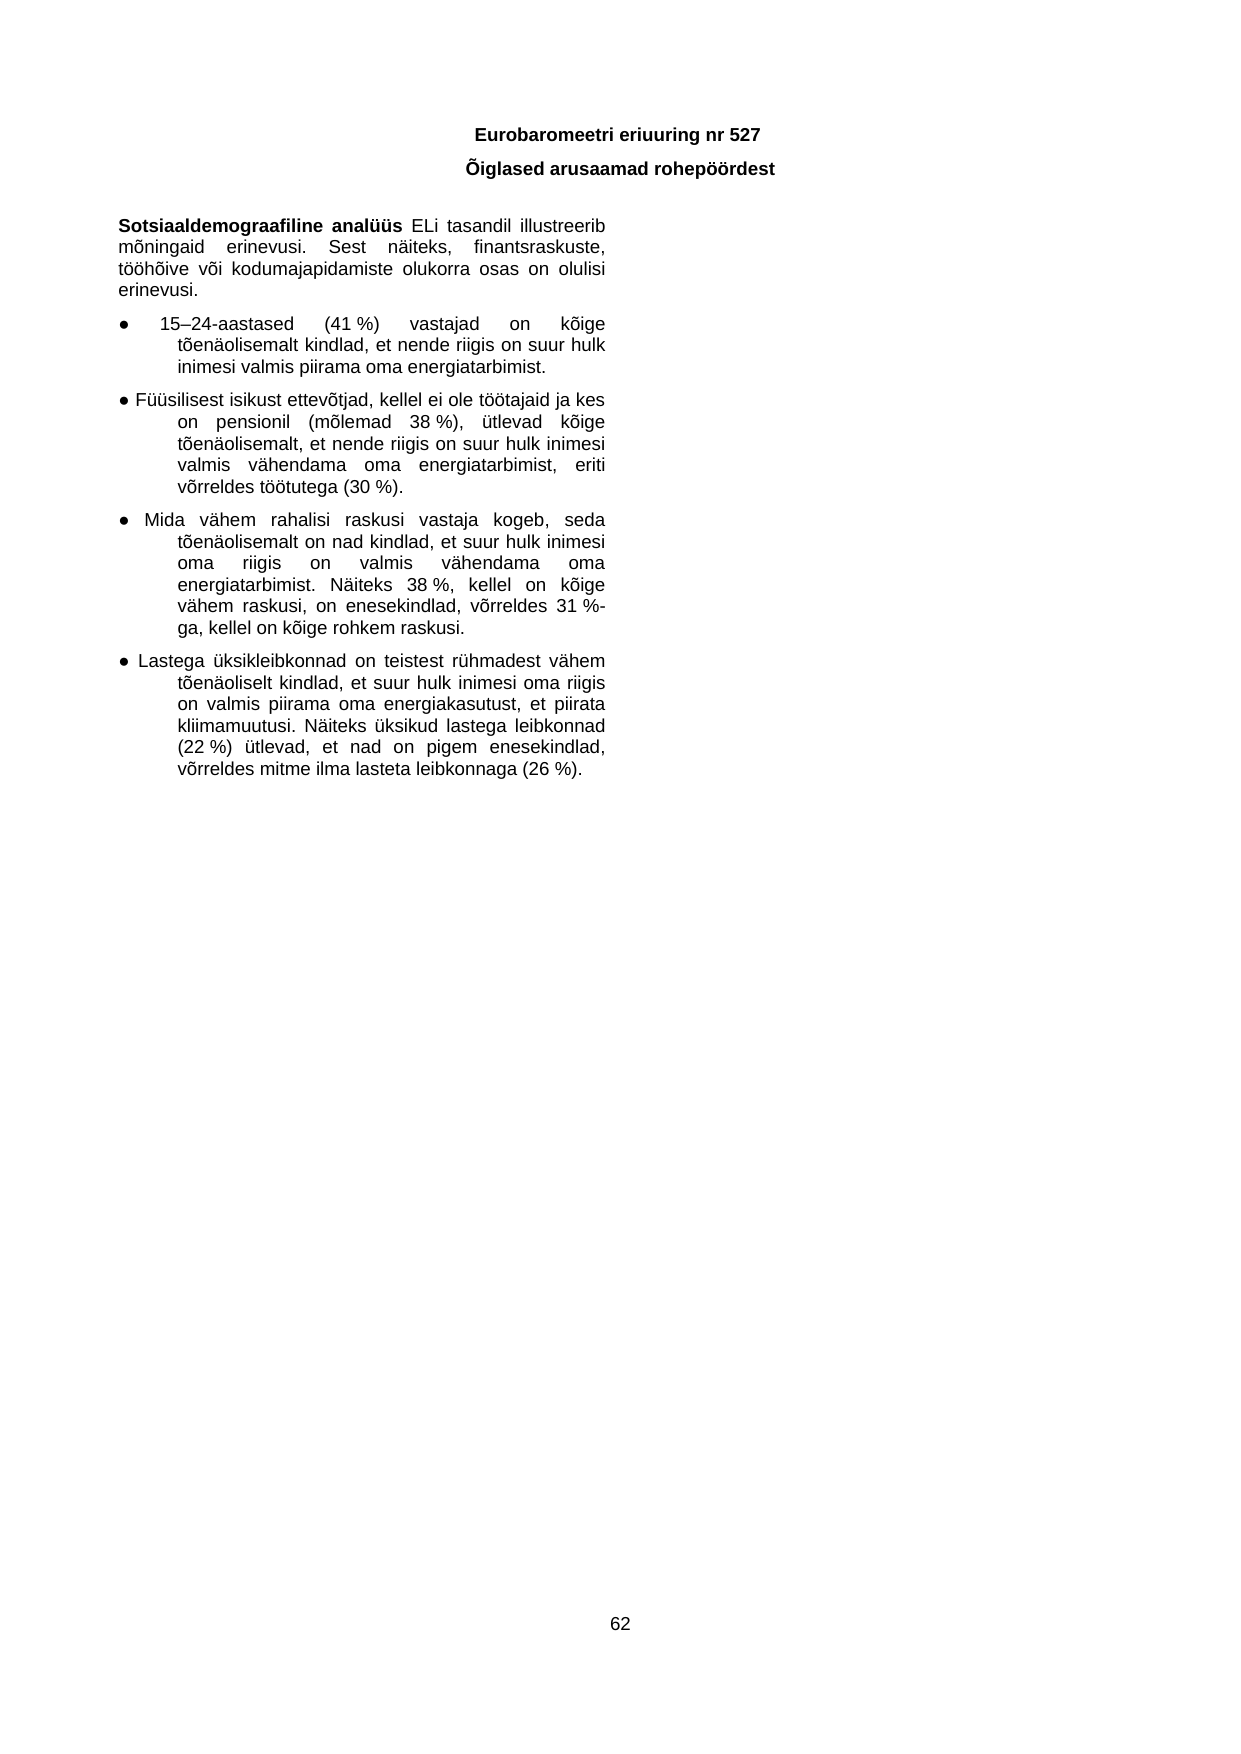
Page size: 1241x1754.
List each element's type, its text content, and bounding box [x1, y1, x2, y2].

text ● 15–24-aastased (41 %) vastajad on kõige tõenäolisemalt kindlad, et nende riigis on suur hulk inimesi valmis piirama oma energiatarbimist. [118, 313, 605, 377]
text ● Lastega üksikleibkonnad on teistest rühmadest vähem tõenäoliselt kindlad, et suur hulk inimesi oma riigis on valmis piirama oma energiakasutust, et piirata kliimamuutusi. Näiteks üksikud lastega leibkonnad (22 %) ütlevad, et nad on pigem enesekindlad, võrreldes mitme ilma lasteta leibkonnaga (26 %). [118, 650, 605, 779]
text ● Füüsilisest isikust ettevõtjad, kellel ei ole töötajaid ja kes on pensionil (mõlemad 38 %), ütlevad kõige tõenäolisemalt, et nende riigis on suur hulk inimesi valmis vähendama oma energiatarbimist, eriti võrreldes töötutega (30 %). [118, 389, 605, 497]
text Sotsiaaldemograafiline analüüs ELi tasandil illustreerib mõningaid erinevusi. Sest näiteks, finantsraskuste, tööhõive või kodumajapidamiste olukorra osas on olulisi erinevusi. [118, 214, 605, 301]
text ● Mida vähem rahalisi raskusi vastaja kogeb, seda tõenäolisemalt on nad kindlad, et suur hulk inimesi oma riigis on valmis vähendama oma energiatarbimist. Näiteks 38 %, kellel on kõige vähem raskusi, on enesekindlad, võrreldes 31 %-ga, kellel on kõige rohkem raskusi. [118, 509, 605, 638]
